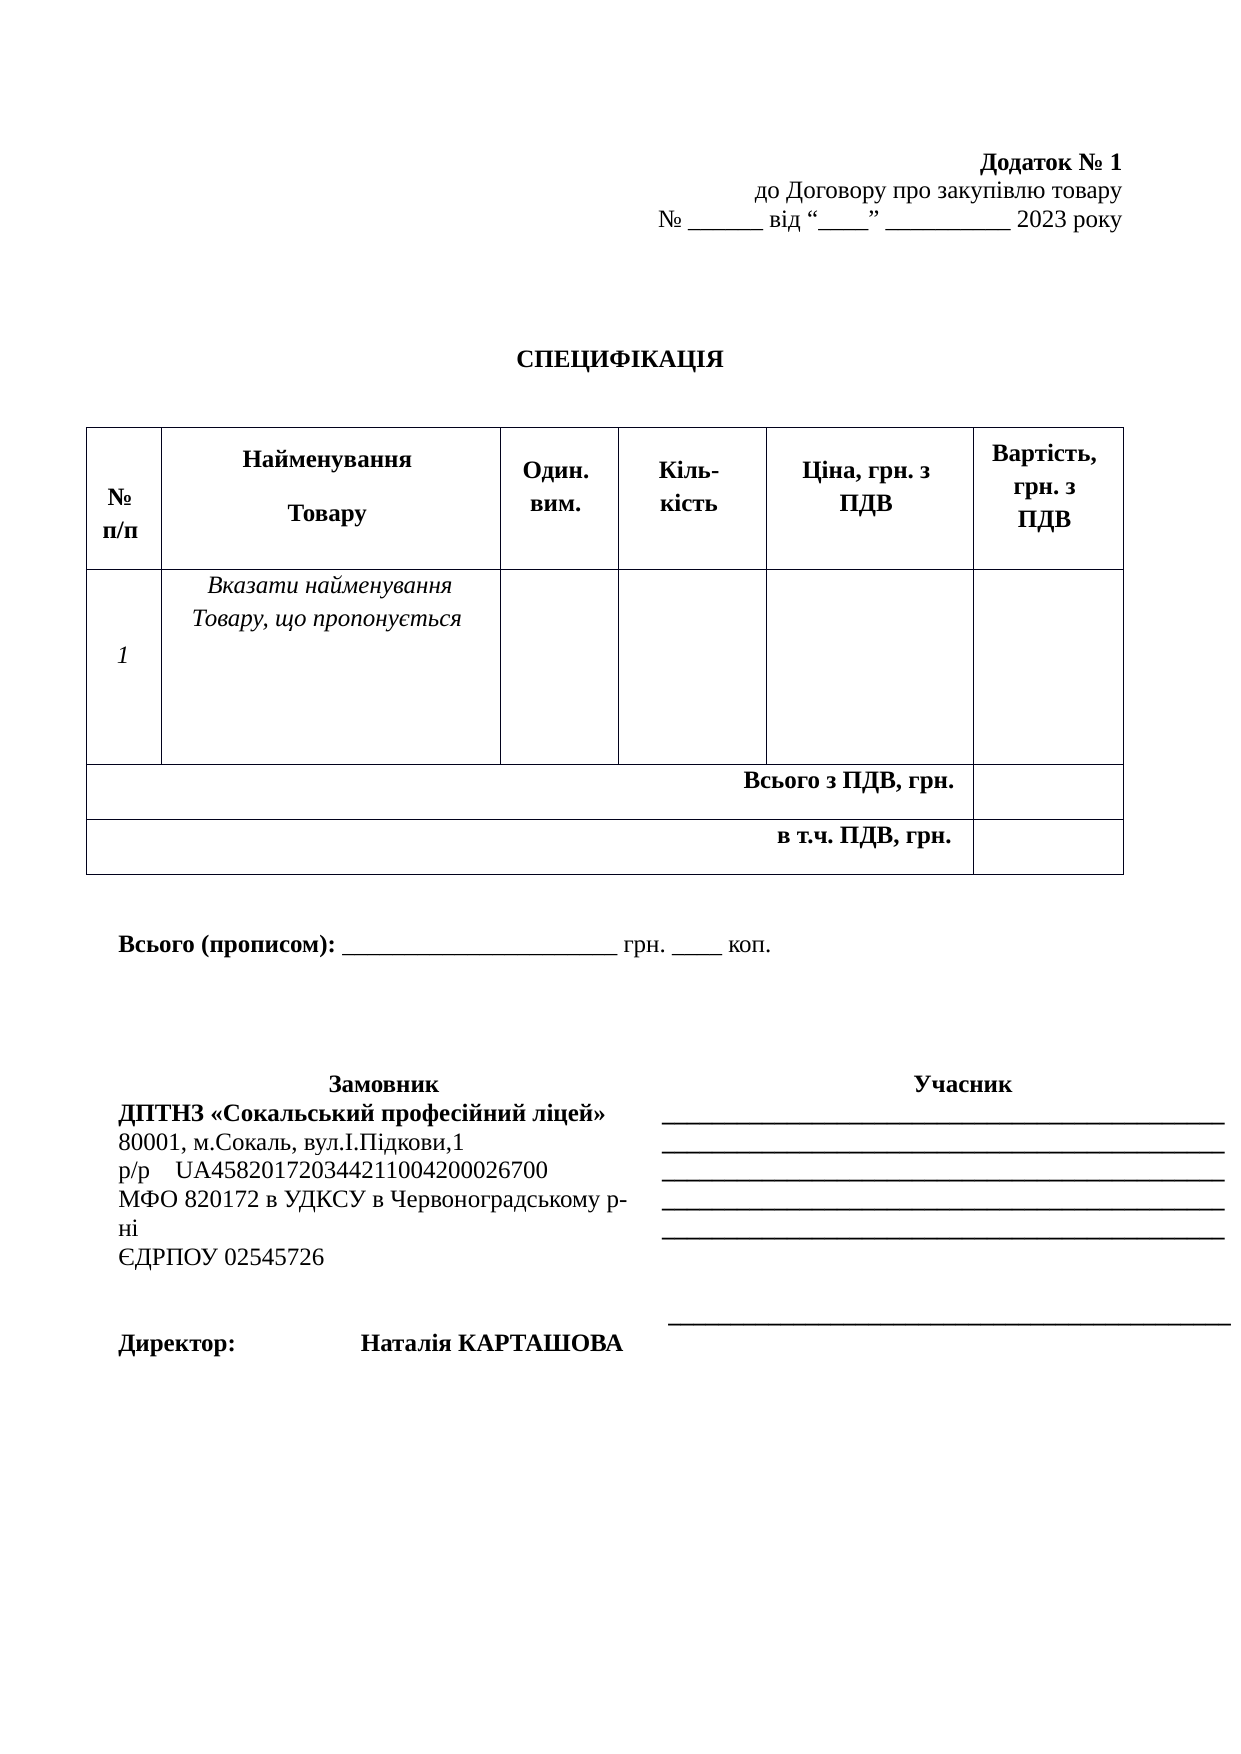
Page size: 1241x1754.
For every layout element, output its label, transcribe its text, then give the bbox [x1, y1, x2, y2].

table_header Ціна, грн. з ПДВ [767, 428, 973, 569]
text № ______ від “____” __________ 2023 року [151, 204, 1122, 233]
table_header Один. вим. [501, 428, 618, 569]
table_cell Вказати найменування Товару, що пропонується [162, 570, 500, 764]
text СПЕЦИФІКАЦІЯ [118, 344, 1122, 373]
table_cell 1 [87, 570, 161, 764]
table_header Замовник ДПТНЗ «Сокальський професійний ліцей» 80001, м.Сокаль, вул.І.Підкови,1 р/р UA458201720344211004200026700 МФО 820172 в УДКСУ в Червоноградському р-ні ЄДРПОУ 02545726 Директор: Наталія КАРТАШОВА [118, 1069, 643, 1385]
table_header Вартість, грн. з ПДВ [974, 428, 1123, 569]
table_cell [619, 570, 766, 764]
text Всього (прописом): ______________________ грн. ____ коп. [118, 929, 1122, 958]
table_cell [974, 765, 1123, 819]
table_cell [974, 820, 1123, 874]
text до Договору про закупівлю товару [151, 176, 1122, 204]
table_cell в т.ч. ПДВ, грн. [87, 820, 973, 874]
table_header Учасник _____________________________________________ _____________________________________________ _____________________________________________ _____________________________________________ _____________________________________________ _____________________________________________ [643, 1069, 1240, 1385]
table_cell [974, 570, 1123, 764]
table_header Найменування Товару [162, 428, 500, 569]
table_cell Всього з ПДВ, грн. [87, 765, 973, 819]
table_cell [767, 570, 973, 764]
table_header № п/п [87, 428, 161, 569]
table_cell [501, 570, 618, 764]
table_header Кіль-кість [619, 428, 766, 569]
text Додаток № 1 [118, 147, 1122, 176]
